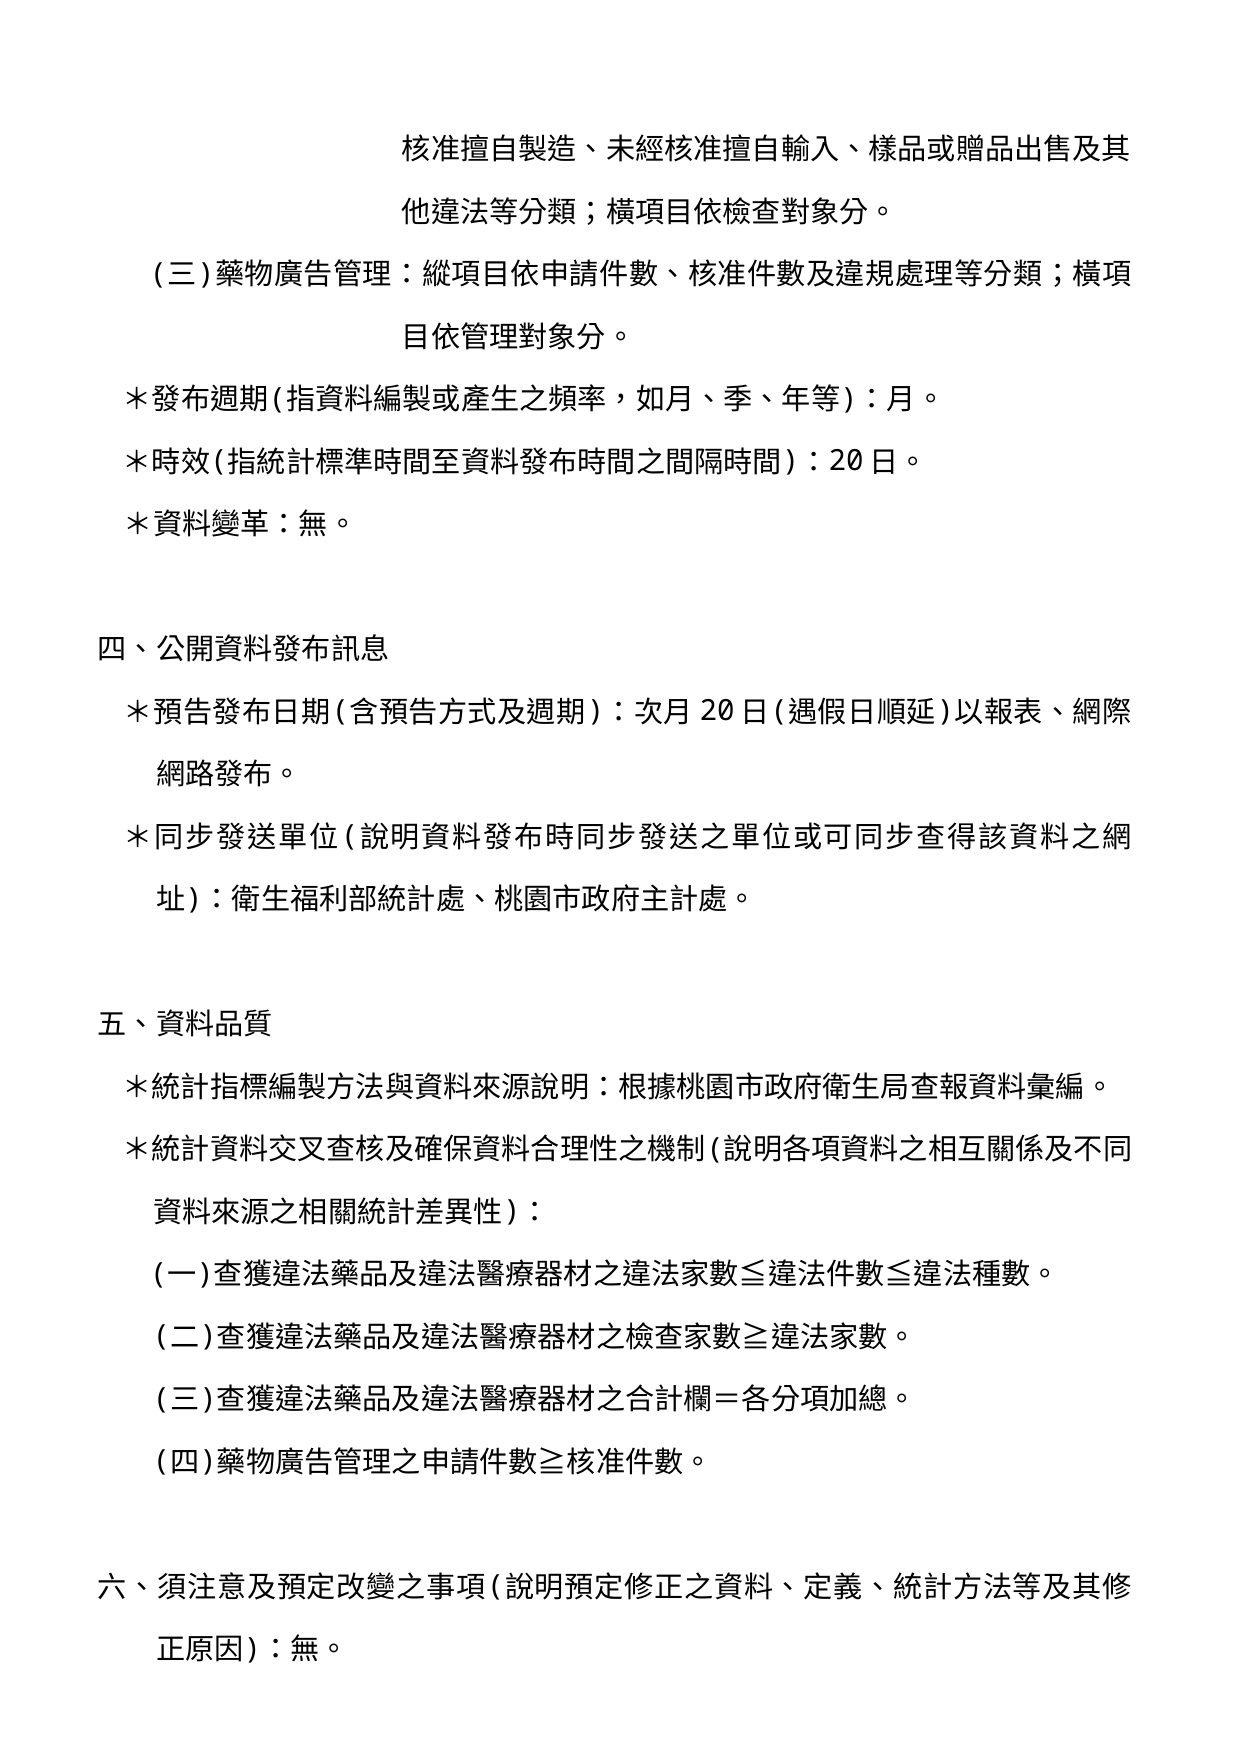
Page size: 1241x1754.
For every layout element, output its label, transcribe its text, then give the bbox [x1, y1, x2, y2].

table_header 核准擅自製造、未經核准擅自輸入、樣品或贈品出售及其他違法等分類；橫項目依檢查對象分。 (三)藥物廣告管理：縱項目依申請件數、核准件數及違規處理等分類；橫項目依管理對象分。 ＊發布週期(指資料編製或產生之頻率，如月、季、年等)：月。 ＊時效(指統計標準時間至資料發布時間之間隔時間)：20日。 ＊資料變革：無。 四、公開資料發布訊息 ＊預告發布日期(含預告方式及週期)：次月20日(遇假日順延)以報表、網際網路發布。 ＊同步發送單位(說明資料發布時同步發送之單位或可同步查得該資料之網址)：衛生福利部統計處、桃園市政府主計處。 五、資料品質 ＊統計指標編製方法與資料來源說明：根據桃園市政府衛生局查報資料彙編。 ＊統計資料交叉查核及確保資料合理性之機制(說明各項資料之相互關係及不同資料來源之相關統計差異性)： (一)查獲違法藥品及違法醫療器材之違法家數≦違法件數≦違法種數。 (二)查獲違法藥品及違法醫療器材之檢查家數≧違法家數。 (三)查獲違法藥品及違法醫療器材之合計欄＝各分項加總。 (四)藥物廣告管理之申請件數≧核准件數。 六、須注意及預定改變之事項(說明預定修正之資料、定義、統計方法等及其修正原因)：無。 [86, 105, 1144, 1668]
